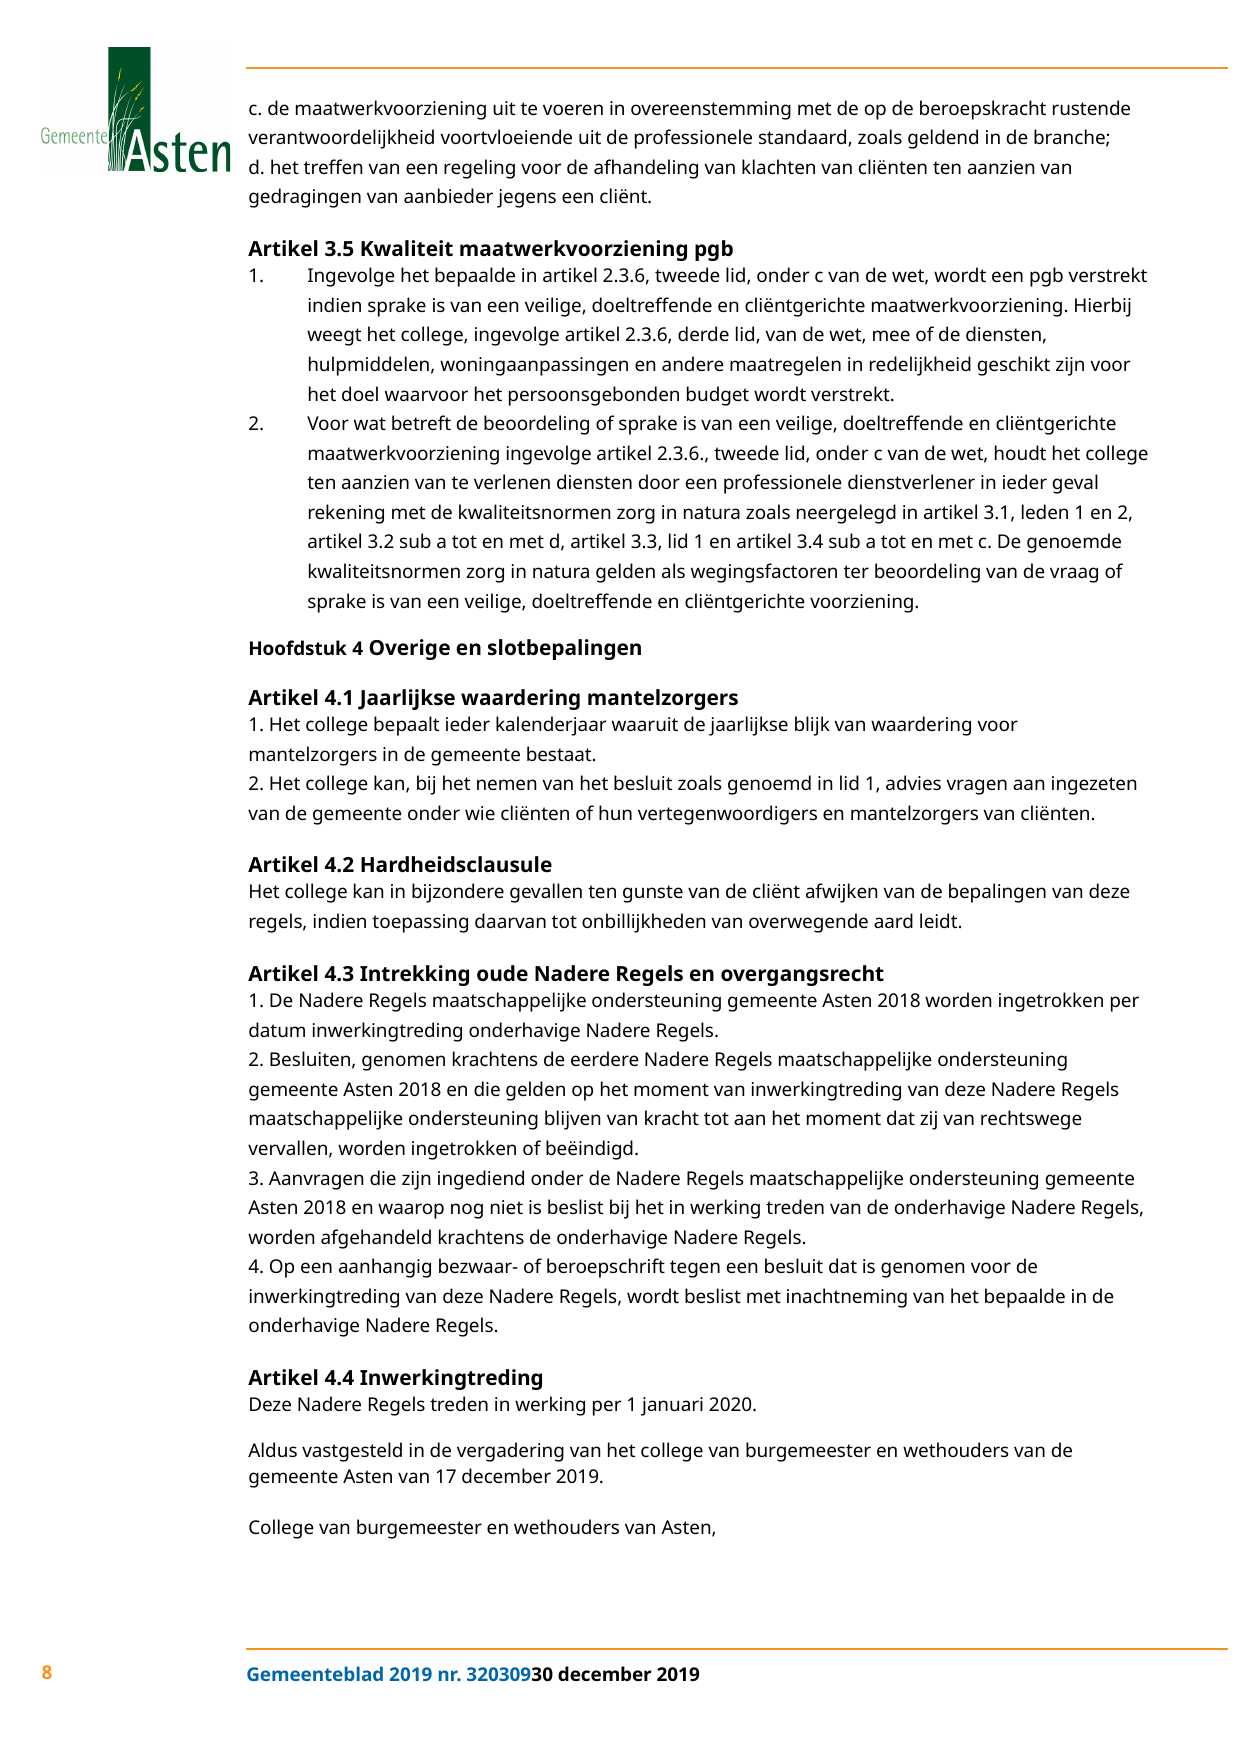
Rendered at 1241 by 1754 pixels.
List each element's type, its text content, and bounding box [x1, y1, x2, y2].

text 1. De Nadere Regels maatschappelijke ondersteuning gemeente Asten 2018 worden ingetrokken per datum inwerkingtreding onderhavige Nadere Regels. [248, 987, 1152, 1042]
text c. de maatwerkvoorziening uit te voeren in overeenstemming met de op de beroepskracht rustende verantwoordelijkheid voortvloeiende uit de professionele standaard, zoals geldend in de branche; [248, 95, 1152, 150]
list Voor wat betreft de beoordeling of sprake is van een veilige, doeltreffende en cliëntgerichte maatwerkvoorziening ingevolge artikel 2.3.6., tweede lid, onder c van de wet, houdt het college ten aanzien van te verlenen diensten door een professionele dienstverlener in ieder geval rekening met de kwaliteitsnormen zorg in natura zoals neergelegd in artikel 3.1, leden 1 en 2, artikel 3.2 sub a tot en met d, artikel 3.3, lid 1 en artikel 3.4 sub a tot en met c. De genoemde kwaliteitsnormen zorg in natura gelden als wegingsfactoren ter beoordeling van de vraag of sprake is van een veilige, doeltreffende en cliëntgerichte voorziening. [248, 410, 1152, 613]
text d. het treffen van een regeling voor de afhandeling van klachten van cliënten ten aanzien van gedragingen van aanbieder jegens een cliënt. [248, 154, 1152, 209]
text Deze Nadere Regels treden in werking per 1 januari 2020. [248, 1391, 1152, 1417]
text 4. Op een aanhangig bezwaar- of beroepschrift tegen een besluit dat is genomen voor de inwerkingtreding van deze Nadere Regels, wordt beslist met inachtneming van het bepaalde in de onderhavige Nadere Regels. [248, 1253, 1152, 1338]
text Het college kan in bijzondere gevallen ten gunste van de cliënt afwijken van de bepalingen van deze regels, indien toepassing daarvan tot onbillijkheden van overwegende aard leidt. [248, 879, 1152, 934]
text Artikel 4.2 Hardheidsclausule [248, 850, 1152, 879]
text Aldus vastgesteld in de vergadering van het college van burgemeester en wethouders van de gemeente Asten van 17 december 2019. [248, 1437, 1152, 1488]
text 2. Het college kan, bij het nemen van het besluit zoals genoemd in lid 1, advies vragen aan ingezeten van de gemeente onder wie cliënten of hun vertegenwoordigers en mantelzorgers van cliënten. [248, 770, 1152, 826]
picture [41, 47, 231, 172]
text Hoofdstuk 4 Overige en slotbepalingen [248, 633, 1152, 662]
list Ingevolge het bepaalde in artikel 2.3.6, tweede lid, onder c van de wet, wordt een pgb verstrekt indien sprake is van een veilige, doeltreffende en cliëntgerichte maatwerkvoorziening. Hierbij weegt het college, ingevolge artikel 2.3.6, derde lid, van de wet, mee of de diensten, hulpmiddelen, woningaanpassingen en andere maatregelen in redelijkheid geschikt zijn voor het doel waarvoor het persoonsgebonden budget wordt verstrekt. [248, 262, 1152, 406]
text 3. Aanvragen die zijn ingediend onder de Nadere Regels maatschappelijke ondersteuning gemeente Asten 2018 en waarop nog niet is beslist bij het in werking treden van de onderhavige Nadere Regels, worden afgehandeld krachtens de onderhavige Nadere Regels. [248, 1165, 1152, 1249]
text Artikel 4.3 Intrekking oude Nadere Regels en overgangsrecht [248, 959, 1152, 987]
text Artikel 4.4 Inwerkingtreding [248, 1363, 1152, 1391]
text Artikel 3.5 Kwaliteit maatwerkvoorziening pgb [248, 234, 1152, 262]
text 2. Besluiten, genomen krachtens de eerdere Nadere Regels maatschappelijke ondersteuning gemeente Asten 2018 en die gelden op het moment van inwerkingtreding van deze Nadere Regels maatschappelijke ondersteuning blijven van kracht tot aan het moment dat zij van rechtswege vervallen, worden ingetrokken of beëindigd. [248, 1046, 1152, 1161]
text Artikel 4.1 Jaarlijkse waardering mantelzorgers [248, 683, 1152, 711]
text College van burgemeester en wethouders van Asten, [248, 1514, 1152, 1540]
text 1. Het college bepaalt ieder kalenderjaar waaruit de jaarlijkse blijk van waardering voor mantelzorgers in de gemeente bestaat. [248, 711, 1152, 766]
